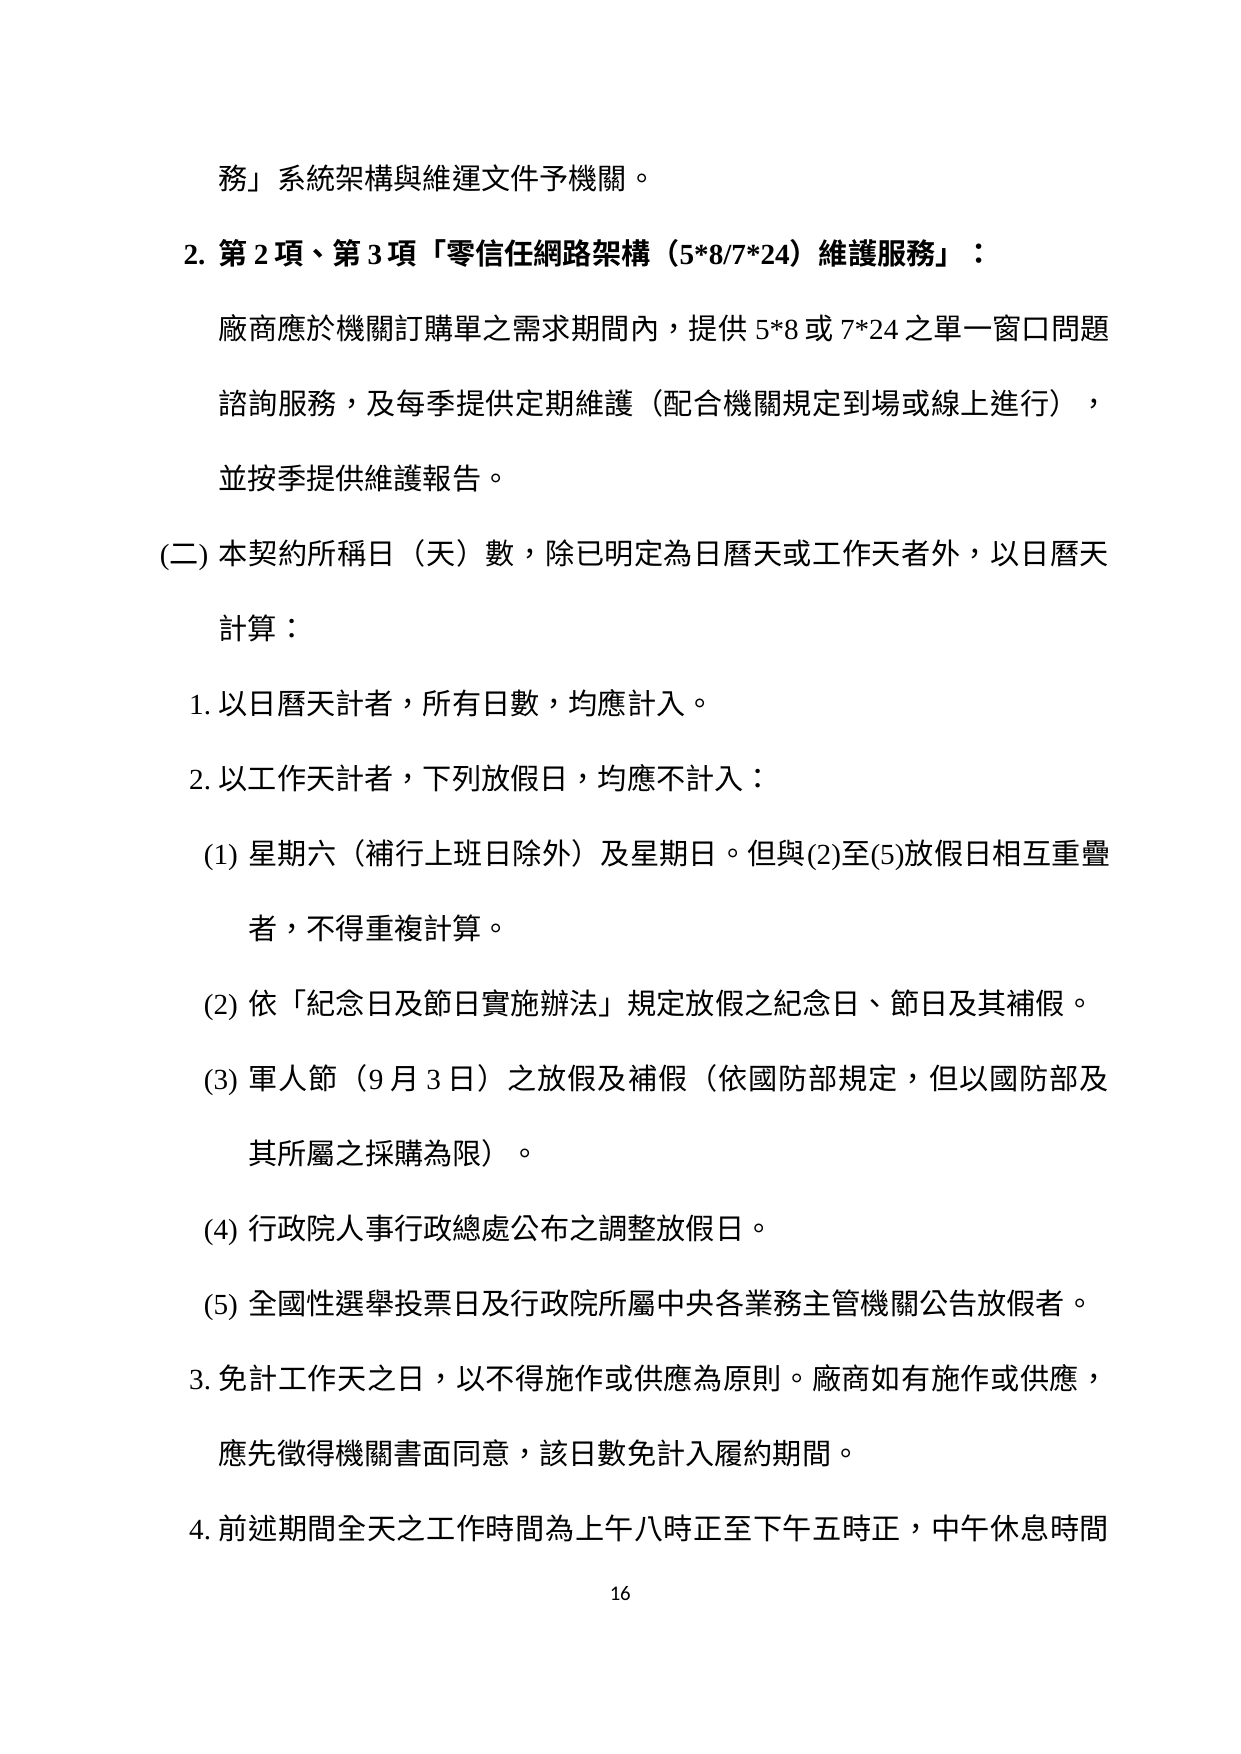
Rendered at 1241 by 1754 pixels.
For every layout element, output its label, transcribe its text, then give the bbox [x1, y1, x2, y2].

list 軍人節（9月3日）之放假及補假（依國防部規定，但以國防部及其所屬之採購為限）。 [204, 1039, 1110, 1189]
list 依「紀念日及節日實施辦法」規定放假之紀念日、節日及其補假。 [204, 964, 1110, 1039]
subtitle 本契約所稱日（天）數，除已明定為日曆天或工作天者外，以日曆天計算： [159, 514, 1110, 664]
list 第2項、第3項「零信任網路架構（5*8/7*24）維護服務」： [183, 214, 1110, 289]
list 廠商應於機關訂購單之需求期間內，提供5*8或7*24之單一窗口問題諮詢服務，及每季提供定期維護（配合機關規定到場或線上進行），並按季提供維護報告。 [218, 289, 1110, 514]
list 全國性選舉投票日及行政院所屬中央各業務主管機關公告放假者。 [204, 1264, 1110, 1339]
list 以工作天計者，下列放假日，均應不計入： [189, 739, 1110, 814]
list 務」系統架構與維運文件予機關。 [218, 139, 1110, 214]
list 以日曆天計者，所有日數，均應計入。 [189, 664, 1110, 739]
list 星期六（補行上班日除外）及星期日。但與(2)至(5)放假日相互重疊者，不得重複計算。 [204, 814, 1110, 964]
list 免計工作天之日，以不得施作或供應為原則。廠商如有施作或供應，應先徵得機關書面同意，該日數免計入履約期間。 [189, 1339, 1110, 1489]
list 行政院人事行政總處公布之調整放假日。 [204, 1189, 1110, 1264]
list 前述期間全天之工作時間為上午八時正至下午五時正，中午休息時間 [189, 1489, 1110, 1564]
